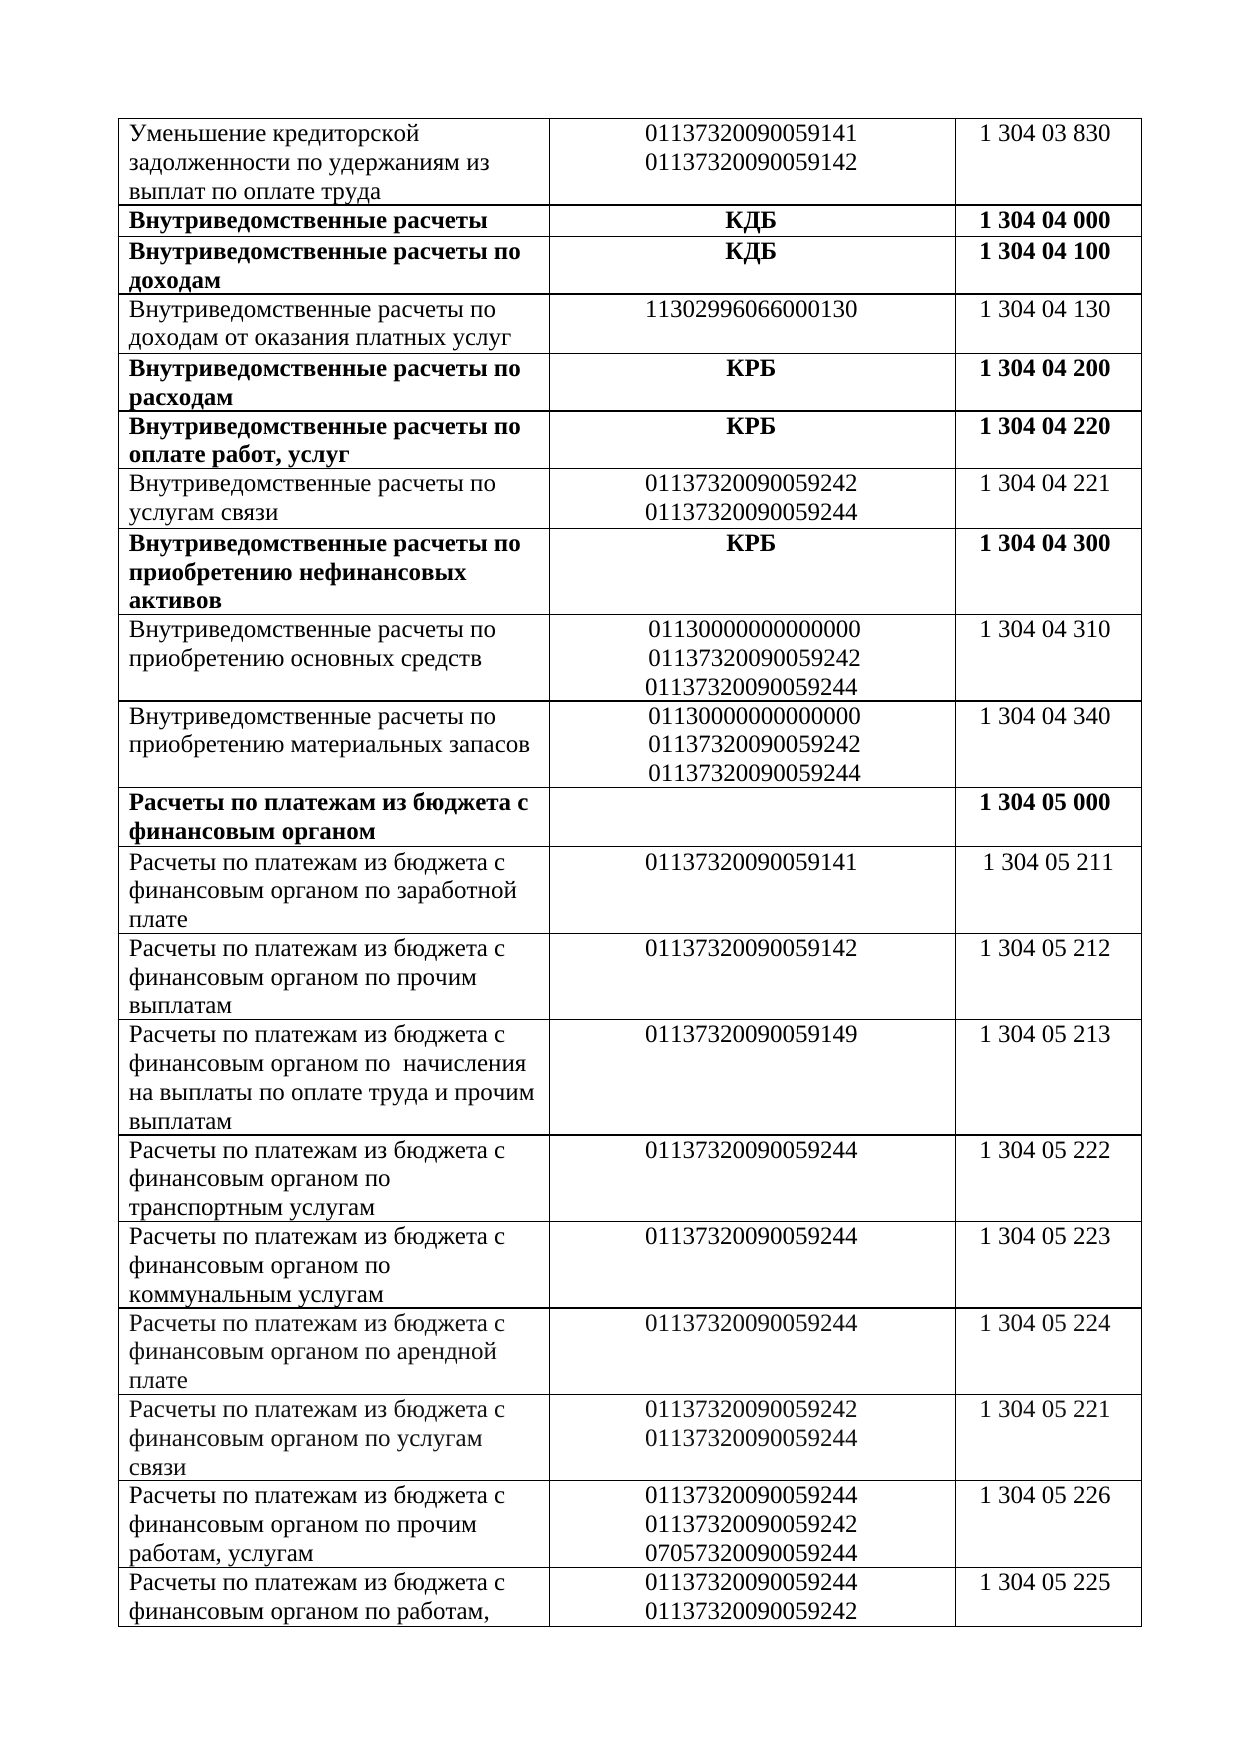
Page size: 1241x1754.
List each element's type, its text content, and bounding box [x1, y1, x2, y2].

table_cell Расчеты по платежам из бюджета с финансовым органом по арендной плате [119, 1309, 549, 1394]
table_cell КРБ [550, 412, 955, 468]
table_cell 1 304 04 000 [956, 206, 1141, 236]
table_cell Внутриведомственные расчеты по оплате работ, услуг [119, 412, 549, 468]
table_cell 1 304 05 212 [956, 934, 1141, 1019]
table_cell 11302996066000130 [550, 295, 955, 353]
table_cell КРБ [550, 354, 955, 410]
table_cell 1 304 05 211 [956, 847, 1141, 933]
table_cell 01137320090059142 [550, 934, 955, 1019]
table_cell Расчеты по платежам из бюджета с финансовым органом по работам, [119, 1568, 549, 1626]
table_cell Расчеты по платежам из бюджета с финансовым органом по прочим работам, услугам [119, 1481, 549, 1567]
table_cell 01137320090059244 [550, 1136, 955, 1221]
table_cell Расчеты по платежам из бюджета с финансовым органом по коммунальным услугам [119, 1222, 549, 1307]
table_cell 01137320090059244 01137320090059242 07057320090059244 [550, 1481, 955, 1567]
table_cell 1 304 04 130 [956, 295, 1141, 353]
table_cell Внутриведомственные расчеты по доходам от оказания платных услуг [119, 295, 549, 353]
table_cell КРБ [550, 529, 955, 614]
table_cell Уменьшение кредиторской задолженности по удержаниям из выплат по оплате труда [119, 119, 549, 204]
table_cell 1 304 05 225 [956, 1568, 1141, 1626]
table_cell 01130000000000000 01137320090059242 01137320090059244 [550, 702, 955, 787]
table_cell 1 304 04 221 [956, 469, 1141, 528]
table_cell Расчеты по платежам из бюджета с финансовым органом по начисления на выплаты по оплате труда и прочим выплатам [119, 1020, 549, 1134]
table_cell Внутриведомственные расчеты по доходам [119, 237, 549, 293]
table_cell Расчеты по платежам из бюджета с финансовым органом по услугам связи [119, 1395, 549, 1480]
table_cell 1 304 05 213 [956, 1020, 1141, 1134]
table_cell 01137320090059244 [550, 1222, 955, 1307]
table_cell 01137320090059244 [550, 1309, 955, 1394]
table_cell КДБ [550, 206, 955, 236]
table_cell 1 304 04 100 [956, 237, 1141, 293]
table_cell Внутриведомственные расчеты по расходам [119, 354, 549, 410]
table_cell 1 304 04 310 [956, 615, 1141, 700]
table_cell Внутриведомственные расчеты по приобретению основных средств [119, 615, 549, 700]
table_cell 1 304 05 000 [956, 788, 1141, 846]
table_cell 01137320090059149 [550, 1020, 955, 1134]
table_cell 1 304 04 300 [956, 529, 1141, 614]
table_cell Расчеты по платежам из бюджета с финансовым органом по заработной плате [119, 847, 549, 933]
table_cell 1 304 05 226 [956, 1481, 1141, 1567]
table_cell 01130000000000000 01137320090059242 01137320090059244 [550, 615, 955, 700]
table_cell 1 304 05 222 [956, 1136, 1141, 1221]
table_cell 01137320090059141 [550, 847, 955, 933]
table_cell Внутриведомственные расчеты [119, 206, 549, 236]
table_cell 1 304 04 220 [956, 412, 1141, 468]
table_cell 01137320090059244 01137320090059242 [550, 1568, 955, 1626]
table_cell КДБ [550, 237, 955, 293]
table_cell 1 304 04 340 [956, 702, 1141, 787]
table_cell 1 304 05 223 [956, 1222, 1141, 1307]
table_cell 1 304 05 221 [956, 1395, 1141, 1480]
table_cell Внутриведомственные расчеты по приобретению материальных запасов [119, 702, 549, 787]
table_cell Расчеты по платежам из бюджета с финансовым органом по транспортным услугам [119, 1136, 549, 1221]
table_cell 1 304 05 224 [956, 1309, 1141, 1394]
table_cell [550, 788, 955, 846]
table_cell 01137320090059242 01137320090059244 [550, 1395, 955, 1480]
table_cell 01137320090059141 01137320090059142 [550, 119, 955, 204]
table_cell 1 304 03 830 [956, 119, 1141, 204]
table_cell 1 304 04 200 [956, 354, 1141, 410]
table_cell Внутриведомственные расчеты по приобретению нефинансовых активов [119, 529, 549, 614]
table_cell 01137320090059242 01137320090059244 [550, 469, 955, 528]
table_cell Расчеты по платежам из бюджета с финансовым органом по прочим выплатам [119, 934, 549, 1019]
table_cell Расчеты по платежам из бюджета с финансовым органом [119, 788, 549, 846]
table_cell Внутриведомственные расчеты по услугам связи [119, 469, 549, 528]
